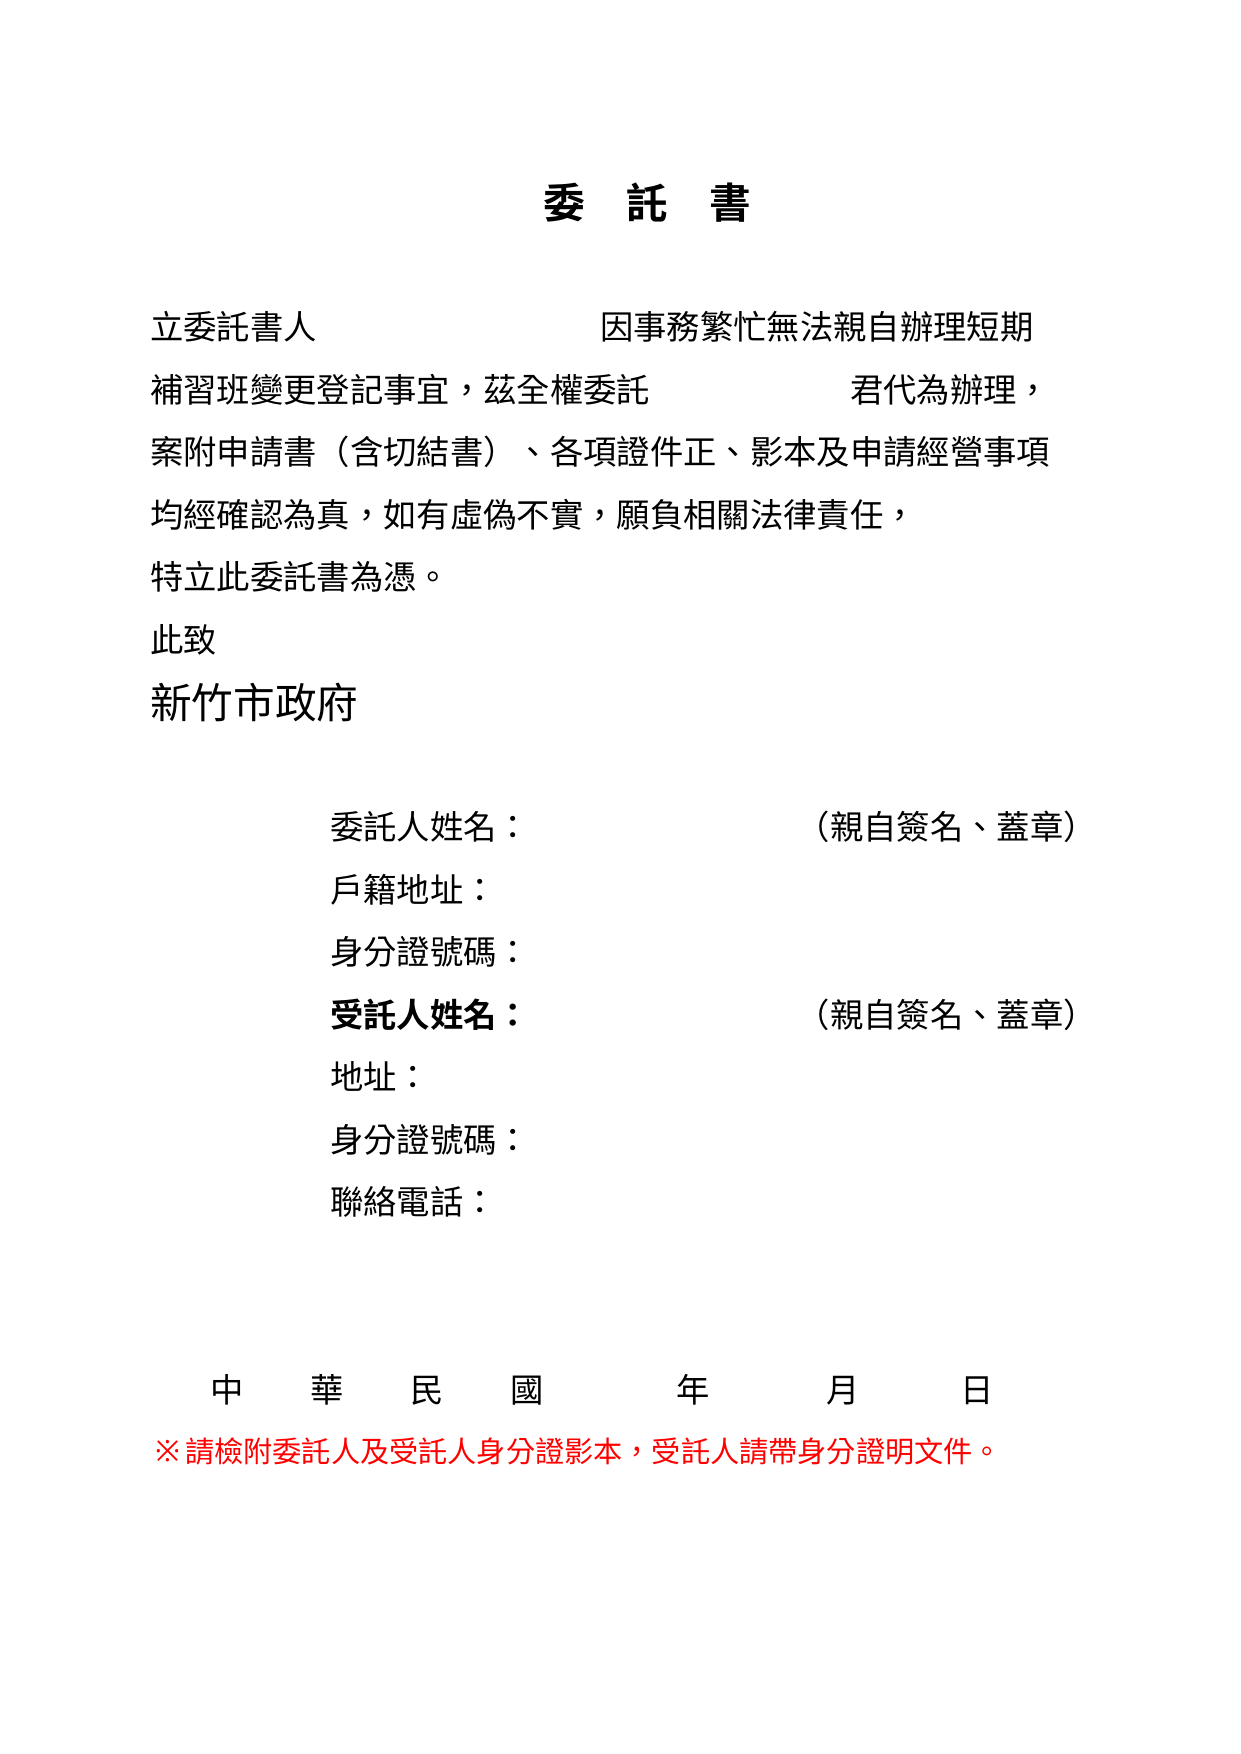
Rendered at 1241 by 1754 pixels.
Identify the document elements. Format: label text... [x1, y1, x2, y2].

text 特立此委託書為憑。 [150, 533, 1144, 596]
text 案附申請書（含切結書）、各項證件正、影本及申請經營事項 [150, 408, 1144, 471]
text 中 華 民 國 年 月 日 [150, 1346, 1144, 1408]
text 委 託 書 [150, 158, 1144, 221]
text 此致 [150, 596, 1144, 658]
text 戶籍地址： [150, 846, 1144, 908]
text ※請檢附委託人及受託人身分證影本，受託人請帶身分證明文件。 [150, 1408, 1144, 1471]
text 委託人姓名： （親自簽名、蓋章） [150, 783, 1144, 846]
text 身分證號碼： [150, 908, 1144, 971]
text 受託人姓名： （親自簽名、蓋章） [150, 971, 1144, 1033]
text 身分證號碼： [150, 1096, 1144, 1158]
text 均經確認為真，如有虛偽不實，願負相關法律責任， [150, 471, 1144, 533]
text 地址： [150, 1033, 1144, 1096]
text 立委託書人 因事務繁忙無法親自辦理短期 [150, 283, 1144, 346]
text 補習班變更登記事宜，茲全權委託 君代為辦理， [150, 346, 1144, 408]
text 新竹市政府 [150, 658, 1144, 721]
text 聯絡電話： [150, 1158, 1144, 1221]
